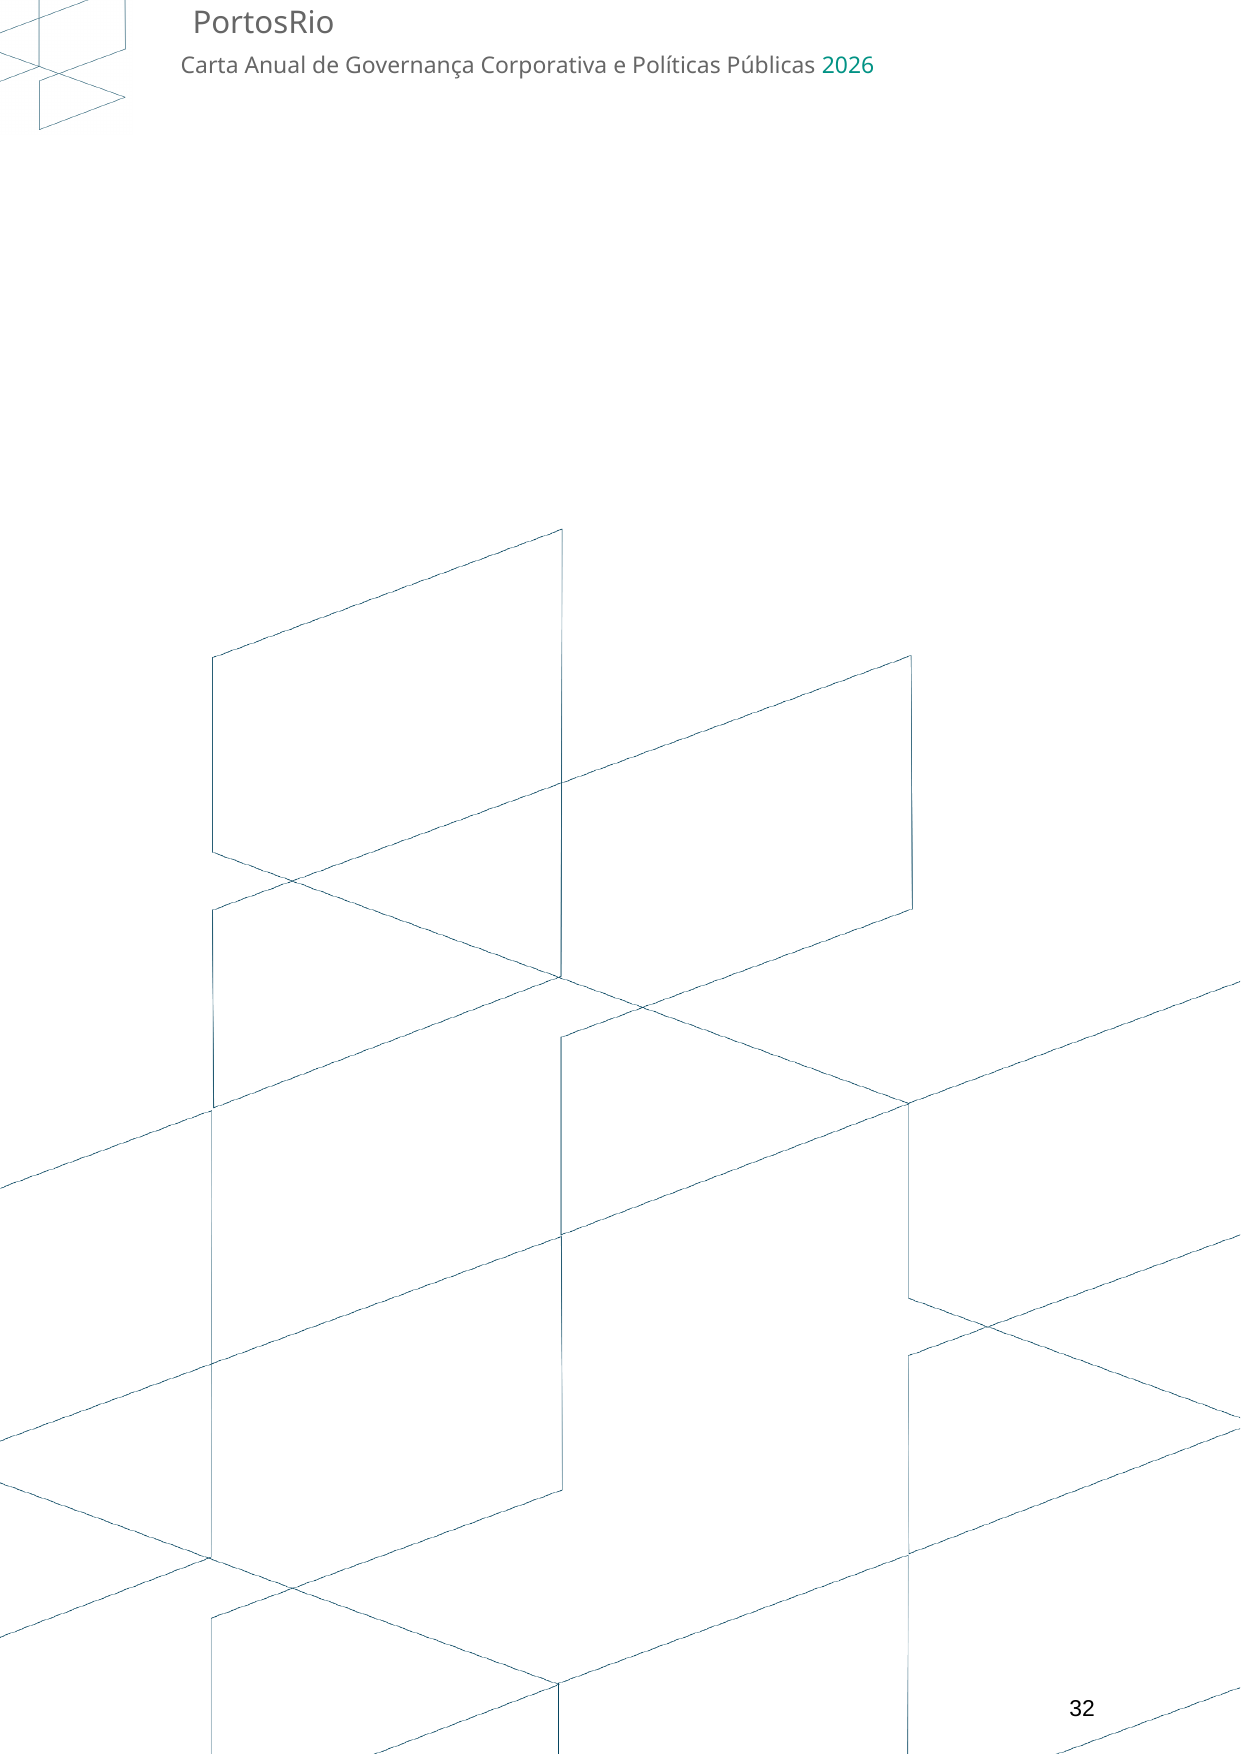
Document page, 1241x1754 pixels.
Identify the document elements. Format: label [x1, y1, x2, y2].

picture [0, 315, 1241, 1754]
picture [0, 0, 133, 135]
